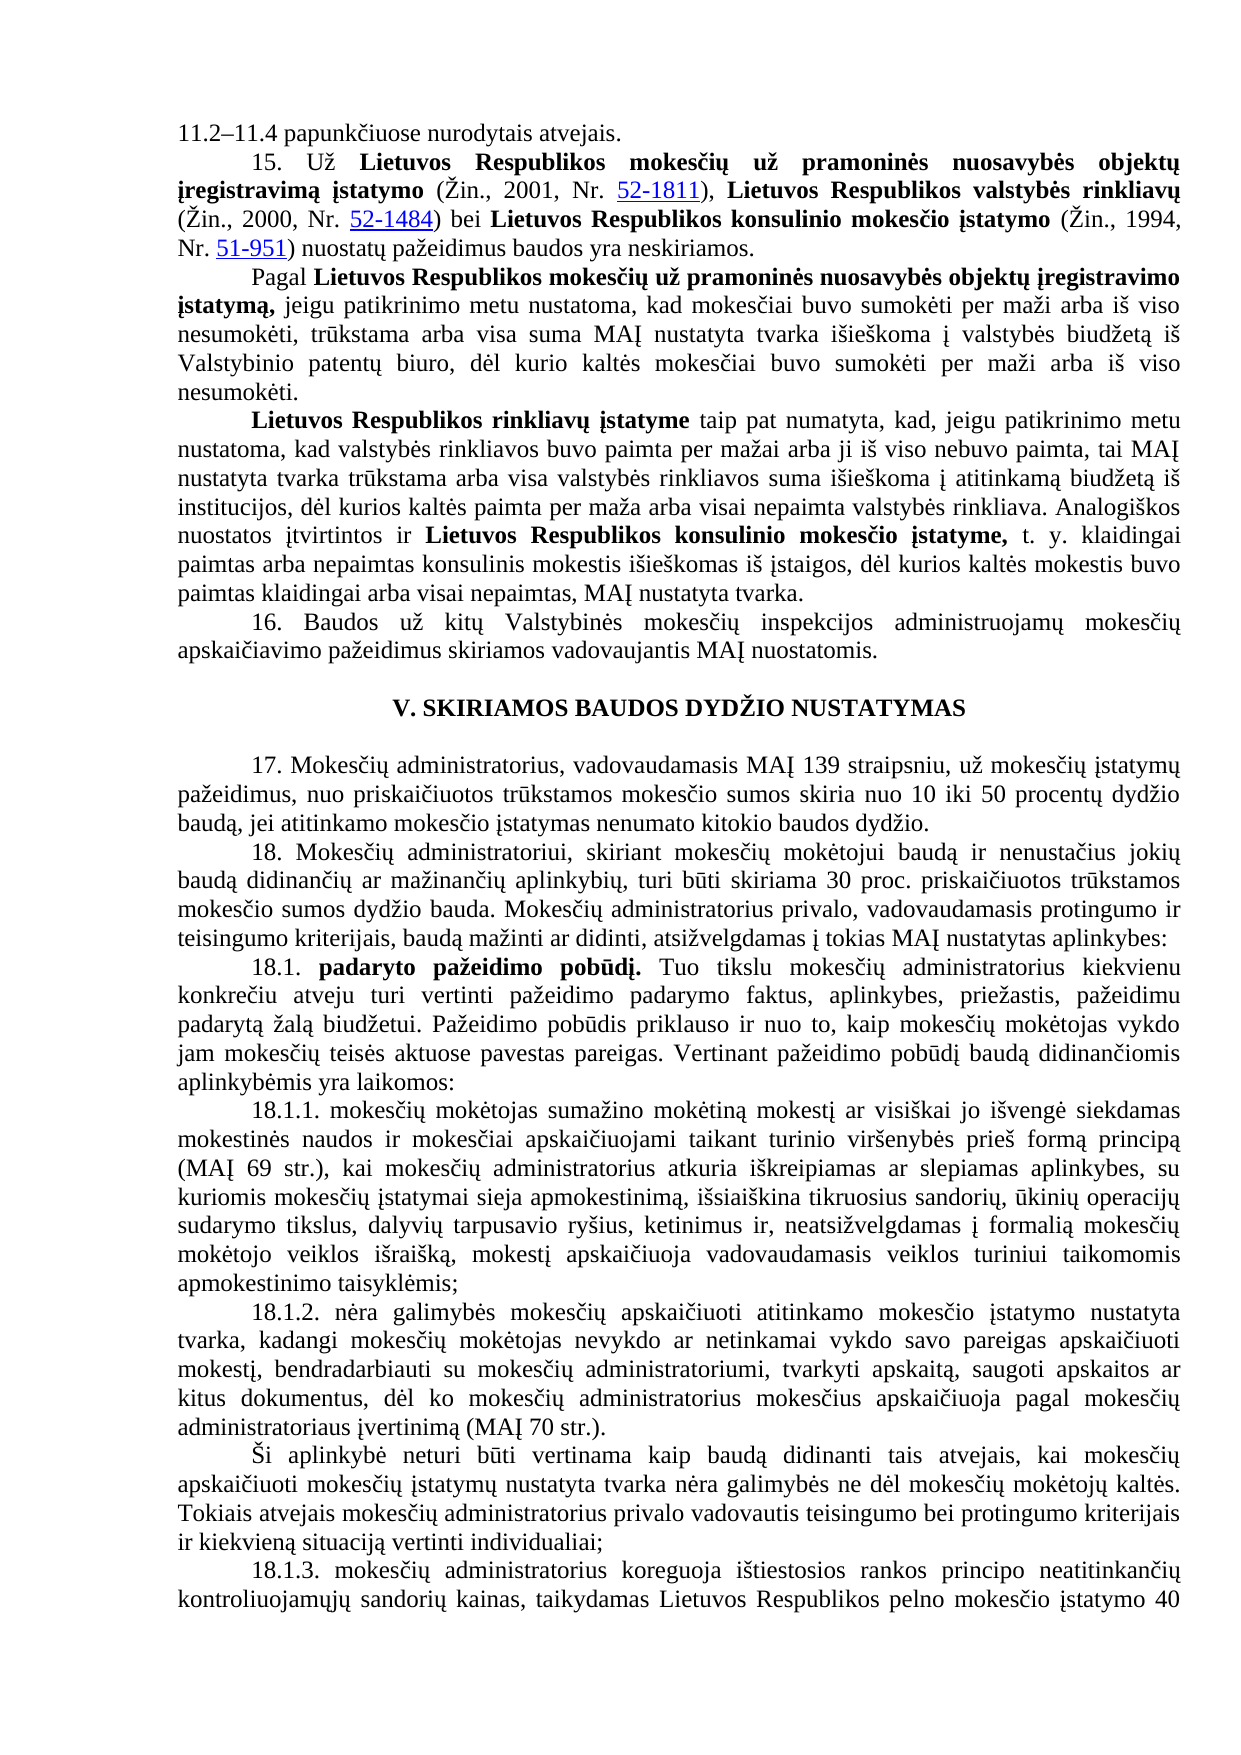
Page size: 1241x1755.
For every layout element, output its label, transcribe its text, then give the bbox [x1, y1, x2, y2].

text 17. Mokesčių administratorius, vadovaudamasis MAĮ 139 straipsniu, už mokesčių įstatymų pažeidimus, nuo priskaičiuotos trūkstamos mokesčio sumos skiria nuo 10 iki 50 procentų dydžio baudą, jei atitinkamo mokesčio įstatymas nenumato kitokio baudos dydžio. [177, 751, 1181, 837]
text Pagal Lietuvos Respublikos mokesčių už pramoninės nuosavybės objektų įregistravimo įstatymą, jeigu patikrinimo metu nustatoma, kad mokesčiai buvo sumokėti per maži arba iš viso nesumokėti, trūkstama arba visa suma MAĮ nustatyta tvarka išieškoma į valstybės biudžetą iš Valstybinio patentų biuro, dėl kurio kaltės mokesčiai buvo sumokėti per maži arba iš viso nesumokėti. [177, 262, 1181, 406]
text 16. Baudos už kitų Valstybinės mokesčių inspekcijos administruojamų mokesčių apskaičiavimo pažeidimus skiriamos vadovaujantis MAĮ nuostatomis. [177, 607, 1181, 664]
text Lietuvos Respublikos rinkliavų įstatyme taip pat numatyta, kad, jeigu patikrinimo metu nustatoma, kad valstybės rinkliavos buvo paimta per mažai arba ji iš viso nebuvo paimta, tai MAĮ nustatyta tvarka trūkstama arba visa valstybės rinkliavos suma išieškoma į atitinkamą biudžetą iš institucijos, dėl kurios kaltės paimta per maža arba visai nepaimta valstybės rinkliava. Analogiškos nuostatos įtvirtintos ir Lietuvos Respublikos konsulinio mokesčio įstatyme, t. y. klaidingai paimtas arba nepaimtas konsulinis mokestis išieškomas iš įstaigos, dėl kurios kaltės mokestis buvo paimtas klaidingai arba visai nepaimtas, MAĮ nustatyta tvarka. [177, 406, 1181, 607]
text V. SKIRIAMOS BAUDOS DYDŽIO NUSTATYMAS [177, 693, 1181, 722]
text 15. Už Lietuvos Respublikos mokesčių už pramoninės nuosavybės objektų įregistravimą įstatymo (Žin., 2001, Nr. 52-1811), Lietuvos Respublikos valstybės rinkliavų (Žin., 2000, Nr. 52-1484) bei Lietuvos Respublikos konsulinio mokesčio įstatymo (Žin., 1994, Nr. 51-951) nuostatų pažeidimus baudos yra neskiriamos. [177, 147, 1181, 262]
text 18. Mokesčių administratoriui, skiriant mokesčių mokėtojui baudą ir nenustačius jokių baudą didinančių ar mažinančių aplinkybių, turi būti skiriama 30 proc. priskaičiuotos trūkstamos mokesčio sumos dydžio bauda. Mokesčių administratorius privalo, vadovaudamasis protingumo ir teisingumo kriterijais, baudą mažinti ar didinti, atsižvelgdamas į tokias MAĮ nustatytas aplinkybes: [177, 837, 1181, 952]
text Ši aplinkybė neturi būti vertinama kaip baudą didinanti tais atvejais, kai mokesčių apskaičiuoti mokesčių įstatymų nustatyta tvarka nėra galimybės ne dėl mokesčių mokėtojų kaltės. Tokiais atvejais mokesčių administratorius privalo vadovautis teisingumo bei protingumo kriterijais ir kiekvieną situaciją vertinti individualiai; [177, 1441, 1181, 1556]
text 18.1.2. nėra galimybės mokesčių apskaičiuoti atitinkamo mokesčio įstatymo nustatyta tvarka, kadangi mokesčių mokėtojas nevykdo ar netinkamai vykdo savo pareigas apskaičiuoti mokestį, bendradarbiauti su mokesčių administratoriumi, tvarkyti apskaitą, saugoti apskaitos ar kitus dokumentus, dėl ko mokesčių administratorius mokesčius apskaičiuoja pagal mokesčių administratoriaus įvertinimą (MAĮ 70 str.). [177, 1297, 1181, 1441]
text 11.2–11.4 papunkčiuose nurodytais atvejais. [177, 118, 1181, 147]
text 18.1. padaryto pažeidimo pobūdį. Tuo tikslu mokesčių administratorius kiekvienu konkrečiu atveju turi vertinti pažeidimo padarymo faktus, aplinkybes, priežastis, pažeidimu padarytą žalą biudžetui. Pažeidimo pobūdis priklauso ir nuo to, kaip mokesčių mokėtojas vykdo jam mokesčių teisės aktuose pavestas pareigas. Vertinant pažeidimo pobūdį baudą didinančiomis aplinkybėmis yra laikomos: [177, 952, 1181, 1096]
text 18.1.3. mokesčių administratorius koreguoja ištiestosios rankos principo neatitinkančių kontroliuojamųjų sandorių kainas, taikydamas Lietuvos Respublikos pelno mokesčio įstatymo 40 [177, 1556, 1181, 1613]
text 18.1.1. mokesčių mokėtojas sumažino mokėtiną mokestį ar visiškai jo išvengė siekdamas mokestinės naudos ir mokesčiai apskaičiuojami taikant turinio viršenybės prieš formą principą (MAĮ 69 str.), kai mokesčių administratorius atkuria iškreipiamas ar slepiamas aplinkybes, su kuriomis mokesčių įstatymai sieja apmokestinimą, išsiaiškina tikruosius sandorių, ūkinių operacijų sudarymo tikslus, dalyvių tarpusavio ryšius, ketinimus ir, neatsižvelgdamas į formalią mokesčių mokėtojo veiklos išraišką, mokestį apskaičiuoja vadovaudamasis veiklos turiniui taikomomis apmokestinimo taisyklėmis; [177, 1096, 1181, 1297]
